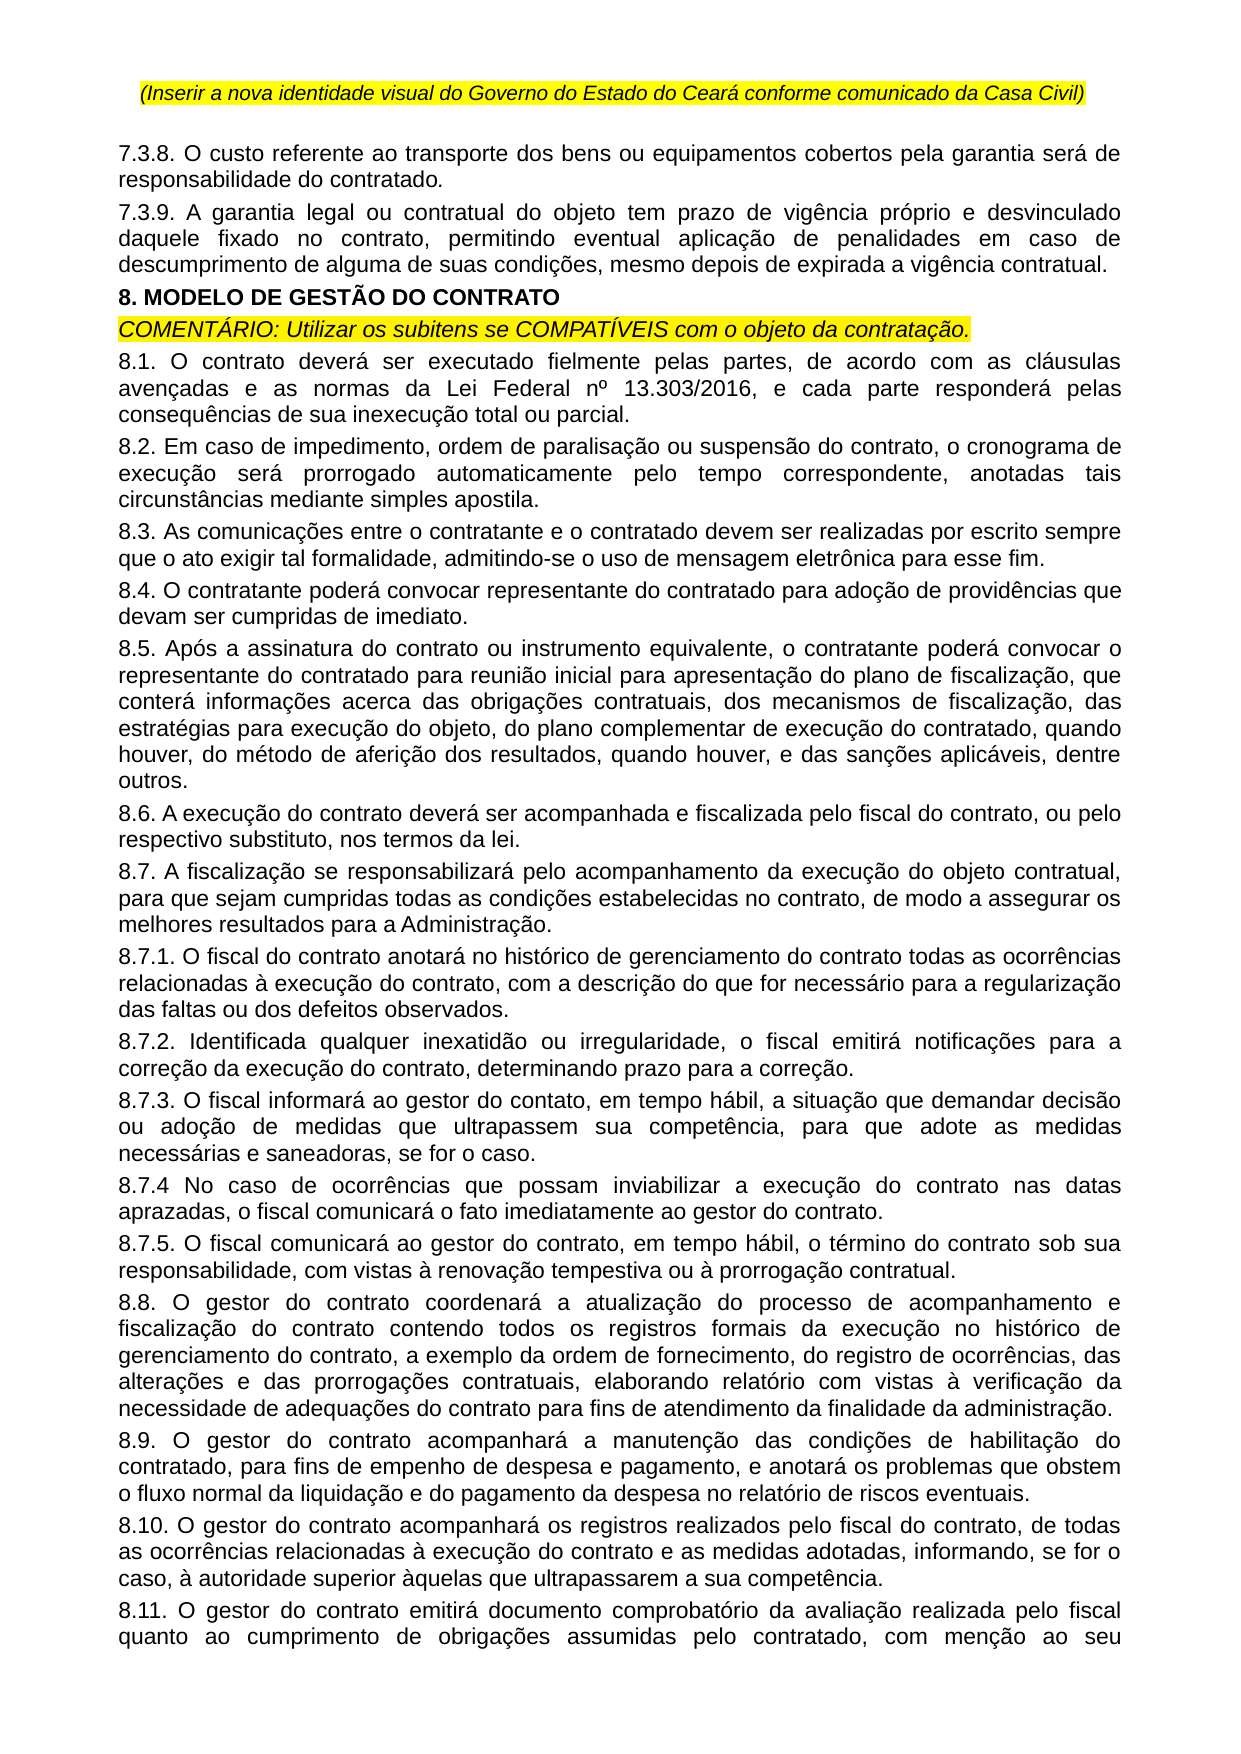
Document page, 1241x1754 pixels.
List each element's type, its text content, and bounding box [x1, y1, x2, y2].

text 8.4. O contratante poderá convocar representante do contratado para adoção de providências que devam ser cumpridas de imediato. [118, 577, 1122, 629]
text 8.7.1. O fiscal do contrato anotará no histórico de gerenciamento do contrato todas as ocorrências relacionadas à execução do contrato, com a descrição do que for necessário para a regularização das faltas ou dos defeitos observados. [118, 943, 1122, 1022]
text 8.7.4 No caso de ocorrências que possam inviabilizar a execução do contrato nas datas aprazadas, o fiscal comunicará o fato imediatamente ao gestor do contrato. [118, 1172, 1122, 1224]
text 7.3.8. O custo referente ao transporte dos bens ou equipamentos cobertos pela garantia será de responsabilidade do contratado. [118, 140, 1122, 193]
text 8.11. O gestor do contrato emitirá documento comprobatório da avaliação realizada pelo fiscal quanto ao cumprimento de obrigações assumidas pelo contratado, com menção ao seu [118, 1597, 1122, 1649]
text 7.3.9. A garantia legal ou contratual do objeto tem prazo de vigência próprio e desvinculado daquele fixado no contrato, permitindo eventual aplicação de penalidades em caso de descumprimento de alguma de suas condições, mesmo depois de expirada a vigência contratual. [118, 198, 1122, 278]
text 8.3. As comunicações entre o contratante e o contratado devem ser realizadas por escrito sempre que o ato exigir tal formalidade, admitindo-se o uso de mensagem eletrônica para esse fim. [118, 518, 1122, 571]
text 8. MODELO DE GESTÃO DO CONTRATO [118, 283, 1122, 310]
text 8.8. O gestor do contrato coordenará a atualização do processo de acompanhamento e fiscalização do contrato contendo todos os registros formais da execução no histórico de gerenciamento do contrato, a exemplo da ordem de fornecimento, do registro de ocorrências, das alterações e das prorrogações contratuais, elaborando relatório com vistas à verificação da necessidade de adequações do contrato para fins de atendimento da finalidade da administração. [118, 1289, 1122, 1421]
text 8.2. Em caso de impedimento, ordem de paralisação ou suspensão do contrato, o cronograma de execução será prorrogado automaticamente pelo tempo correspondente, anotadas tais circunstâncias mediante simples apostila. [118, 433, 1122, 512]
text 8.10. O gestor do contrato acompanhará os registros realizados pelo fiscal do contrato, de todas as ocorrências relacionadas à execução do contrato e as medidas adotadas, informando, se for o caso, à autoridade superior àquelas que ultrapassarem a sua competência. [118, 1512, 1122, 1591]
text COMENTÁRIO: Utilizar os subitens se COMPATÍVEIS com o objeto da contratação. [118, 316, 1122, 342]
text 8.1. O contrato deverá ser executado fielmente pelas partes, de acordo com as cláusulas avençadas e as normas da Lei Federal nº 13.303/2016, e cada parte responderá pelas consequências de sua inexecução total ou parcial. [118, 348, 1122, 427]
text 8.7.5. O fiscal comunicará ao gestor do contrato, em tempo hábil, o término do contrato sob sua responsabilidade, com vistas à renovação tempestiva ou à prorrogação contratual. [118, 1230, 1122, 1283]
text 8.6. A execução do contrato deverá ser acompanhada e fiscalizada pelo fiscal do contrato, ou pelo respectivo substituto, nos termos da lei. [118, 799, 1122, 852]
text 8.7.3. O fiscal informará ao gestor do contato, em tempo hábil, a situação que demandar decisão ou adoção de medidas que ultrapassem sua competência, para que adote as medidas necessárias e saneadoras, se for o caso. [118, 1087, 1122, 1166]
text 8.7.2. Identificada qualquer inexatidão ou irregularidade, o fiscal emitirá notificações para a correção da execução do contrato, determinando prazo para a correção. [118, 1028, 1122, 1081]
text 8.7. A fiscalização se responsabilizará pelo acompanhamento da execução do objeto contratual, para que sejam cumpridas todas as condições estabelecidas no contrato, de modo a assegurar os melhores resultados para a Administração. [118, 858, 1122, 937]
text 8.5. Após a assinatura do contrato ou instrumento equivalente, o contratante poderá convocar o representante do contratado para reunião inicial para apresentação do plano de fiscalização, que conterá informações acerca das obrigações contratuais, dos mecanismos de fiscalização, das estratégias para execução do objeto, do plano complementar de execução do contratado, quando houver, do método de aferição dos resultados, quando houver, e das sanções aplicáveis, dentre outros. [118, 635, 1122, 793]
text 8.9. O gestor do contrato acompanhará a manutenção das condições de habilitação do contratado, para fins de empenho de despesa e pagamento, e anotará os problemas que obstem o fluxo normal da liquidação e do pagamento da despesa no relatório de riscos eventuais. [118, 1427, 1122, 1506]
